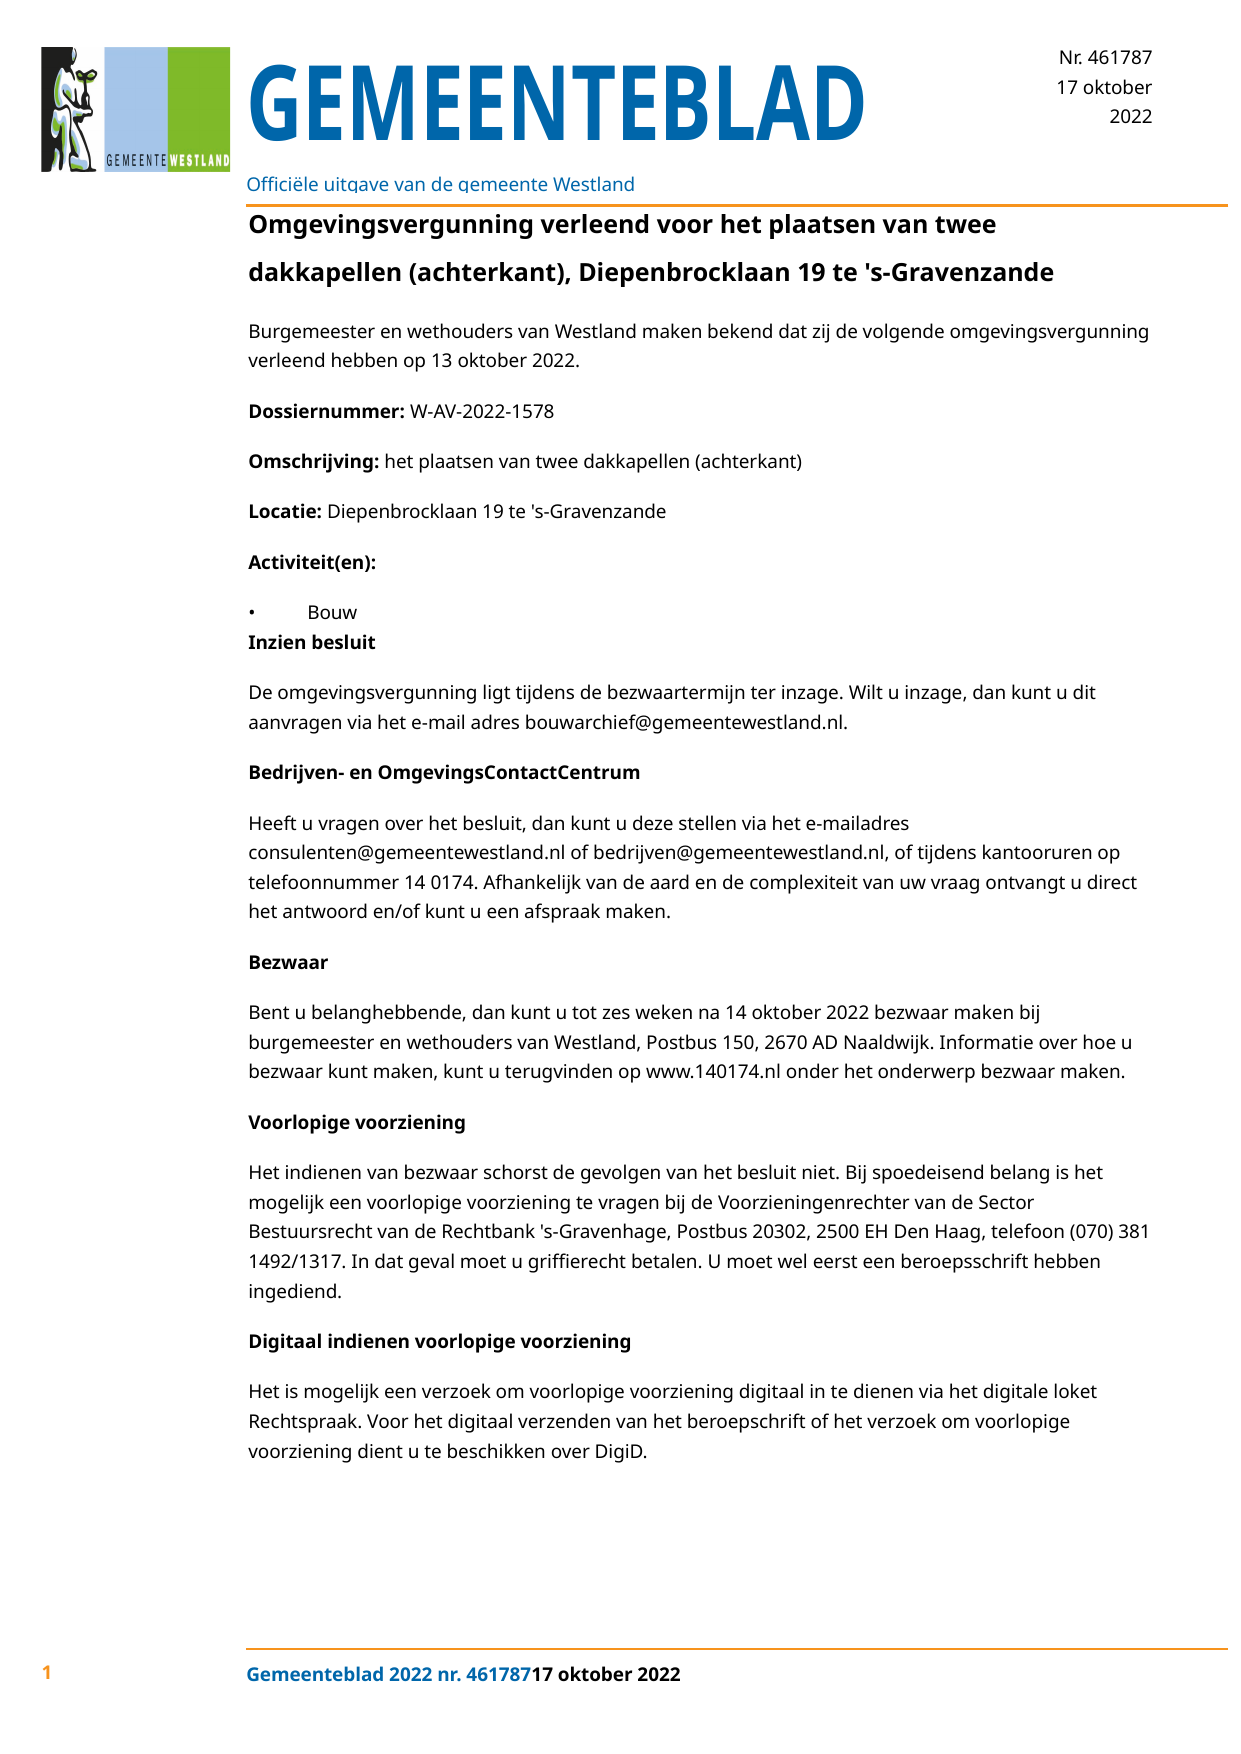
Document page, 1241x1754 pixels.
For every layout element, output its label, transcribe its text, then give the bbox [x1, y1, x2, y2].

text Het is mogelijk een verzoek om voorlopige voorziening digitaal in te dienen via het digitale loket Rechtspraak. Voor het digitaal verzenden van het beroepschrift of het verzoek om voorlopige voorziening dient u te beschikken over DigiD. [248, 1379, 1152, 1464]
text Activiteit(en): [248, 549, 1152, 575]
text De omgevingsvergunning ligt tijdens de bezwaartermijn ter inzage. Wilt u inzage, dan kunt u dit aanvragen via het e-mail adres bouwarchief@gemeentewestland.nl. [248, 679, 1152, 735]
text Dossiernummer: W-AV-2022-1578 [248, 398, 1152, 424]
text Locatie: Diepenbrocklaan 19 te 's-Gravenzande [248, 499, 1152, 524]
text Omgevingsvergunning verleend voor het plaatsen van twee dakkapellen (achterkant), Diepenbrocklaan 19 te 's-Gravenzande [248, 207, 1152, 288]
list Bouw [248, 599, 1152, 625]
text Heeft u vragen over het besluit, dan kunt u deze stellen via het e-mailadres consulenten@gemeentewestland.nl of bedrijven@gemeentewestland.nl, of tijdens kantooruren op telefoonnummer 14 0174. Afhankelijk van de aard en de complexiteit van uw vraag ontvangt u direct het antwoord en/of kunt u een afspraak maken. [248, 810, 1152, 924]
text Bent u belanghebbende, dan kunt u tot zes weken na 14 oktober 2022 bezwaar maken bij burgemeester en wethouders van Westland, Postbus 150, 2670 AD Naaldwijk. Informatie over hoe u bezwaar kunt maken, kunt u terugvinden op www.140174.nl onder het onderwerp bezwaar maken. [248, 999, 1152, 1084]
text Burgemeester en wethouders van Westland maken bekend dat zij de volgende omgevingsvergunning verleend hebben op 13 oktober 2022. [248, 318, 1152, 373]
text Bezwaar [248, 949, 1152, 975]
text Digitaal indienen voorlopige voorziening [248, 1328, 1152, 1354]
text Inzien besluit [248, 629, 1152, 655]
text Bedrijven- en OmgevingsContactCentrum [248, 759, 1152, 785]
text Voorlopige voorziening [248, 1109, 1152, 1135]
picture [41, 47, 231, 172]
text Omschrijving: het plaatsen van twee dakkapellen (achterkant) [248, 448, 1152, 474]
text Het indienen van bezwaar schorst de gevolgen van het besluit niet. Bij spoedeisend belang is het mogelijk een voorlopige voorziening te vragen bij de Voorzieningenrechter van de Sector Bestuursrecht van de Rechtbank 's-Gravenhage, Postbus 20302, 2500 EH Den Haag, telefoon (070) 381 1492/1317. In dat geval moet u griffierecht betalen. U moet wel eerst een beroepsschrift hebben ingediend. [248, 1159, 1152, 1304]
